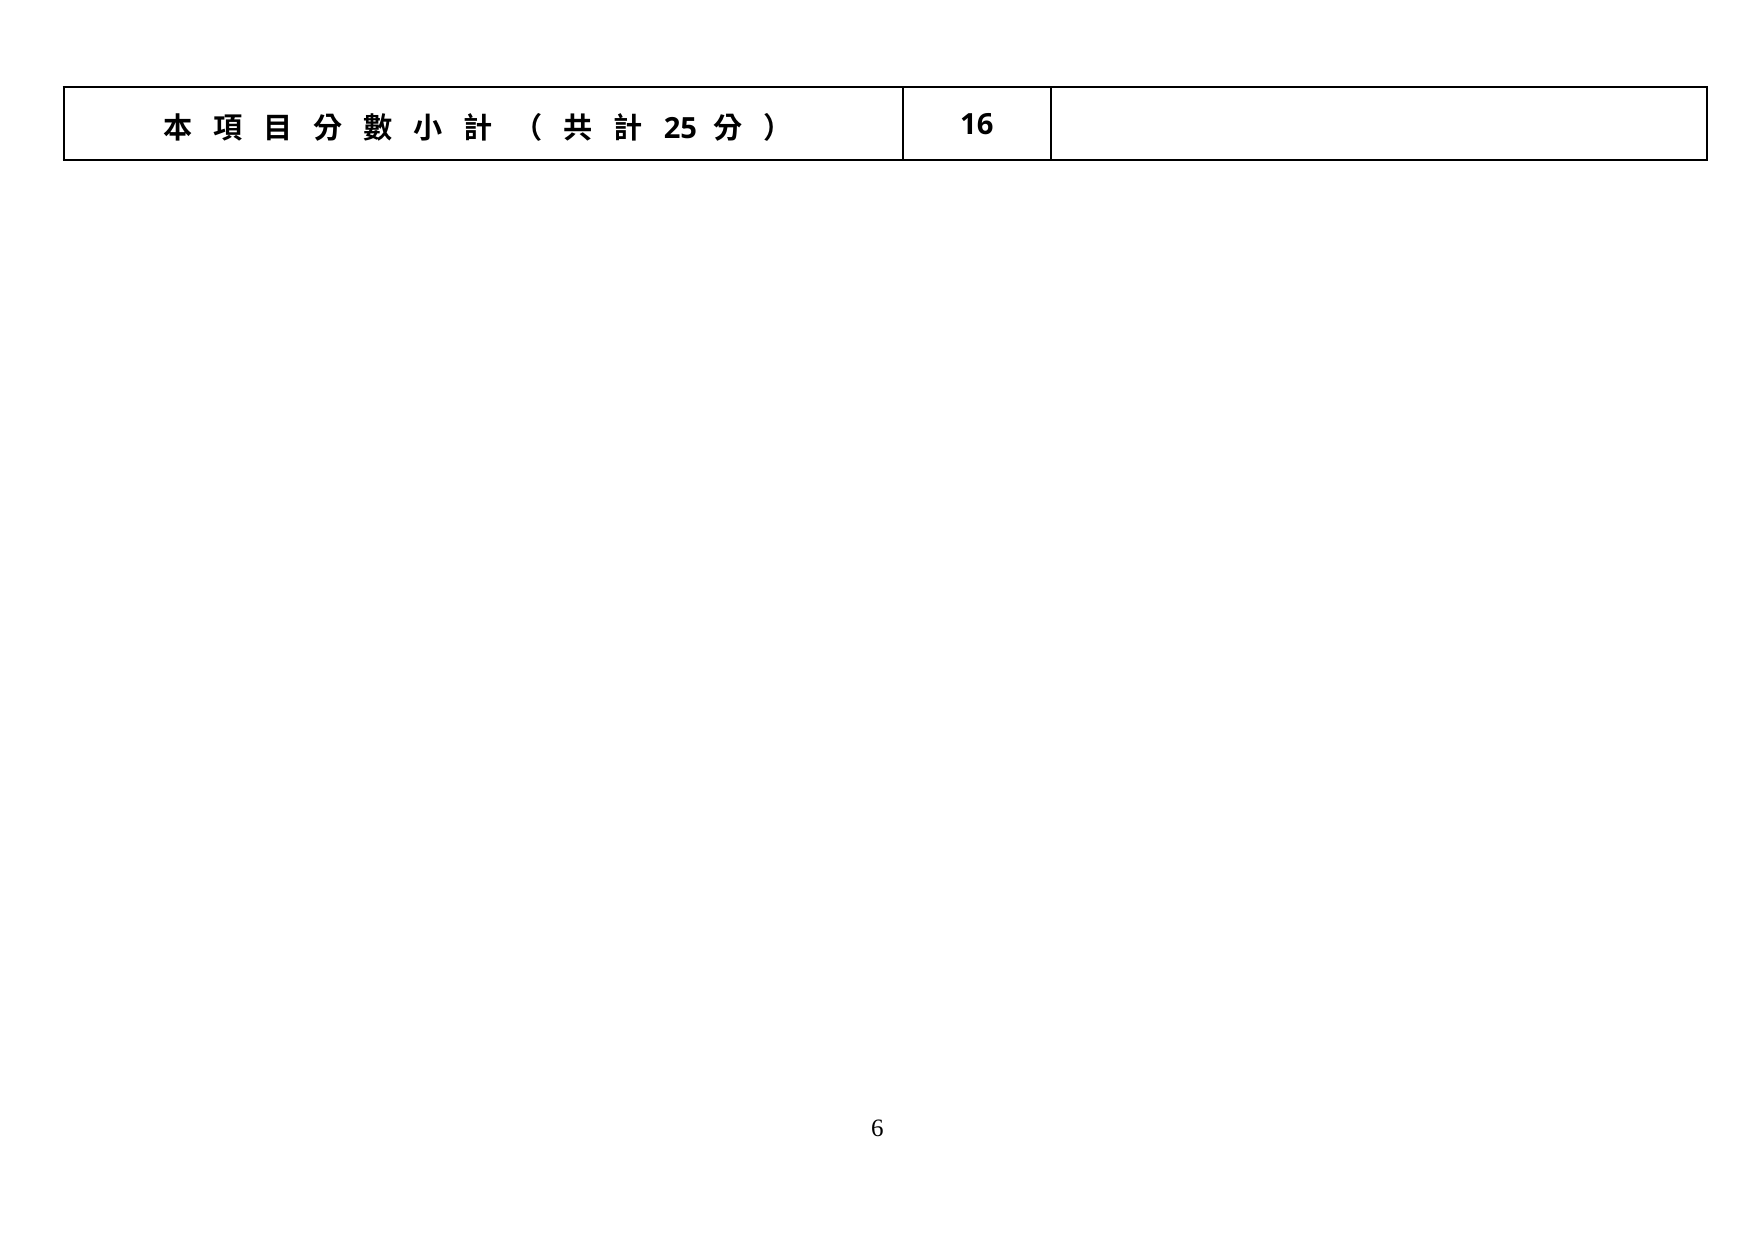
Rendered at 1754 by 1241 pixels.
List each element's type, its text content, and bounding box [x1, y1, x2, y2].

table_cell 16 [904, 88, 1050, 158]
table_cell 本項目分數小計（共計25分） [65, 88, 902, 158]
table_cell [1052, 88, 1706, 158]
